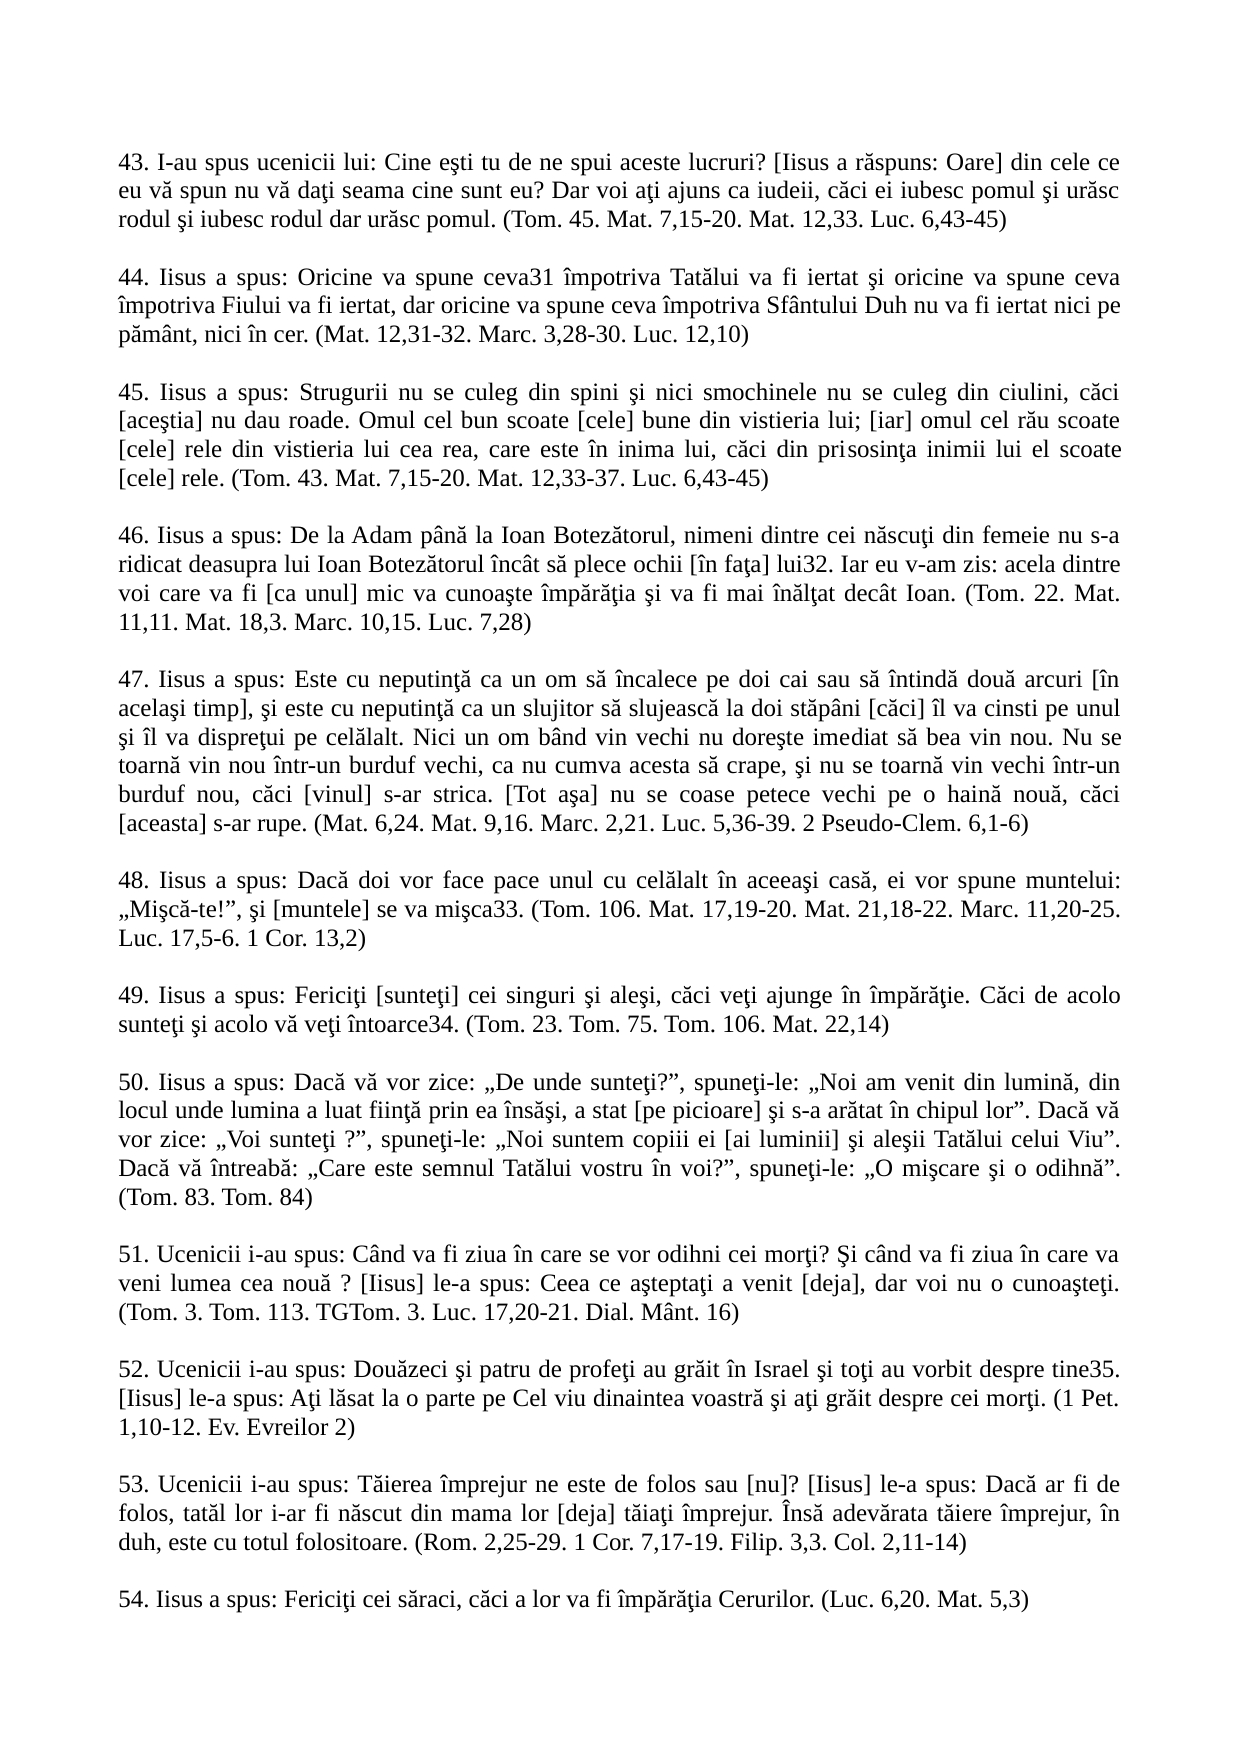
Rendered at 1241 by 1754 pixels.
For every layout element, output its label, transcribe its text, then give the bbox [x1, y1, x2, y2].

text 44. Iisus a spus: Oricine va spune ceva31 împotriva Tatălui va fi iertat şi oricine va spune ceva împotriva Fiului va fi iertat, dar oricine va spune ceva împotriva Sfântului Duh nu va fi iertat nici pe pământ, nici în cer. (Mat. 12,31-32. Marc. 3,28-30. Luc. 12,10) [118, 262, 1122, 348]
text 52. Ucenicii i-au spus: Douăzeci şi patru de profeţi au grăit în Israel şi toţi au vorbit despre tine35. [Iisus] le-a spus: Aţi lăsat la o parte pe Cel viu dinaintea voastră şi aţi grăit despre cei morţi. (1 Pet. 1,10-12. Ev. Evreilor 2) [118, 1354, 1122, 1441]
text 45. Iisus a spus: Strugurii nu se culeg din spini şi nici smochinele nu se culeg din ciulini, căci [aceştia] nu dau roade. Omul cel bun scoate [cele] bune din vistieria lui; [iar] omul cel rău scoate [cele] rele din vistieria lui cea rea, care este în inima lui, căci din pri­sosinţa inimii lui el scoate [cele] rele. (Tom. 43. Mat. 7,15-20. Mat. 12,33-37. Luc. 6,43-45) [118, 377, 1122, 492]
text 50. Iisus a spus: Dacă vă vor zice: „De unde sunteţi?”, spuneţi-le: „Noi am venit din lumină, din locul unde lumina a luat fiinţă prin ea însăşi, a stat [pe picioare] şi s-a arătat în chipul lor”. Dacă vă vor zice: „Voi sunteţi ?”, spuneţi-le: „Noi suntem copiii ei [ai luminii] şi aleşii Tatălui celui Viu”. Dacă vă întreabă: „Care este semnul Tatălui vostru în voi?”, spuneţi-le: „O mişcare şi o odihnă”. (Tom. 83. Tom. 84) [118, 1067, 1122, 1211]
text 47. Iisus a spus: Este cu neputinţă ca un om să încalece pe doi cai sau să întindă două arcuri [în acelaşi timp], şi este cu neputinţă ca un slujitor să slujească la doi stăpâni [căci] îl va cinsti pe unul şi îl va dispreţui pe celălalt. Nici un om bând vin vechi nu doreşte ime­diat să bea vin nou. Nu se toarnă vin nou într-un burduf vechi, ca nu cumva acesta să crape, şi nu se toarnă vin vechi într-un burduf nou, căci [vinul] s-ar strica. [Tot aşa] nu se coase petece vechi pe o haină nouă, căci [aceasta] s-ar rupe. (Mat. 6,24. Mat. 9,16. Marc. 2,21. Luc. 5,36-39. 2 Pseudo-Clem. 6,1-6) [118, 664, 1122, 837]
text 54. Iisus a spus: Fericiţi cei săraci, căci a lor va fi împărăţia Cerurilor. (Luc. 6,20. Mat. 5,3) [118, 1584, 1122, 1613]
text 49. Iisus a spus: Fericiţi [sunteţi] cei singuri şi aleşi, căci veţi ajunge în împărăţie. Căci de acolo sunteţi şi acolo vă veţi întoarce34. (Tom. 23. Tom. 75. Tom. 106. Mat. 22,14) [118, 981, 1122, 1038]
text 51. Ucenicii i-au spus: Când va fi ziua în care se vor odihni cei morţi? Şi când va fi ziua în care va veni lumea cea nouă ? [Iisus] le-a spus: Ceea ce aşteptaţi a venit [deja], dar voi nu o cunoaşteţi. (Tom. 3. Tom. 113. TGTom. 3. Luc. 17,20-21. Dial. Mânt. 16) [118, 1239, 1122, 1326]
text 43. I-au spus ucenicii lui: Cine eşti tu de ne spui aceste lucruri? [Iisus a răspuns: Oare] din cele ce eu vă spun nu vă daţi seama cine sunt eu? Dar voi aţi ajuns ca iudeii, căci ei iubesc pomul şi urăsc rodul şi iubesc rodul dar urăsc pomul. (Tom. 45. Mat. 7,15-20. Mat. 12,33. Luc. 6,43-45) [118, 147, 1122, 233]
text 53. Ucenicii i-au spus: Tăierea împrejur ne este de folos sau [nu]? [Iisus] le-a spus: Dacă ar fi de folos, tatăl lor i-ar fi născut din mama lor [deja] tăiaţi împrejur. Însă adevărata tăiere împrejur, în duh, este cu totul folositoare. (Rom. 2,25-29. 1 Cor. 7,17-19. Filip. 3,3. Col. 2,11-14) [118, 1469, 1122, 1556]
text 46. Iisus a spus: De la Adam până la Ioan Botezătorul, nimeni dintre cei născuţi din femeie nu s-a ridicat deasupra lui Ioan Botezătorul încât să plece ochii [în faţa] lui32. Iar eu v-am zis: acela dintre voi care va fi [ca unul] mic va cunoaşte împărăţia şi va fi mai înălţat decât Ioan. (Tom. 22. Mat. 11,11. Mat. 18,3. Marc. 10,15. Luc. 7,28) [118, 521, 1122, 636]
text 48. Iisus a spus: Dacă doi vor face pace unul cu celălalt în aceeaşi casă, ei vor spune muntelui: „Mişcă-te!”, şi [muntele] se va mişca33. (Tom. 106. Mat. 17,19-20. Mat. 21,18-22. Marc. 11,20-25. Luc. 17,5-6. 1 Cor. 13,2) [118, 866, 1122, 952]
